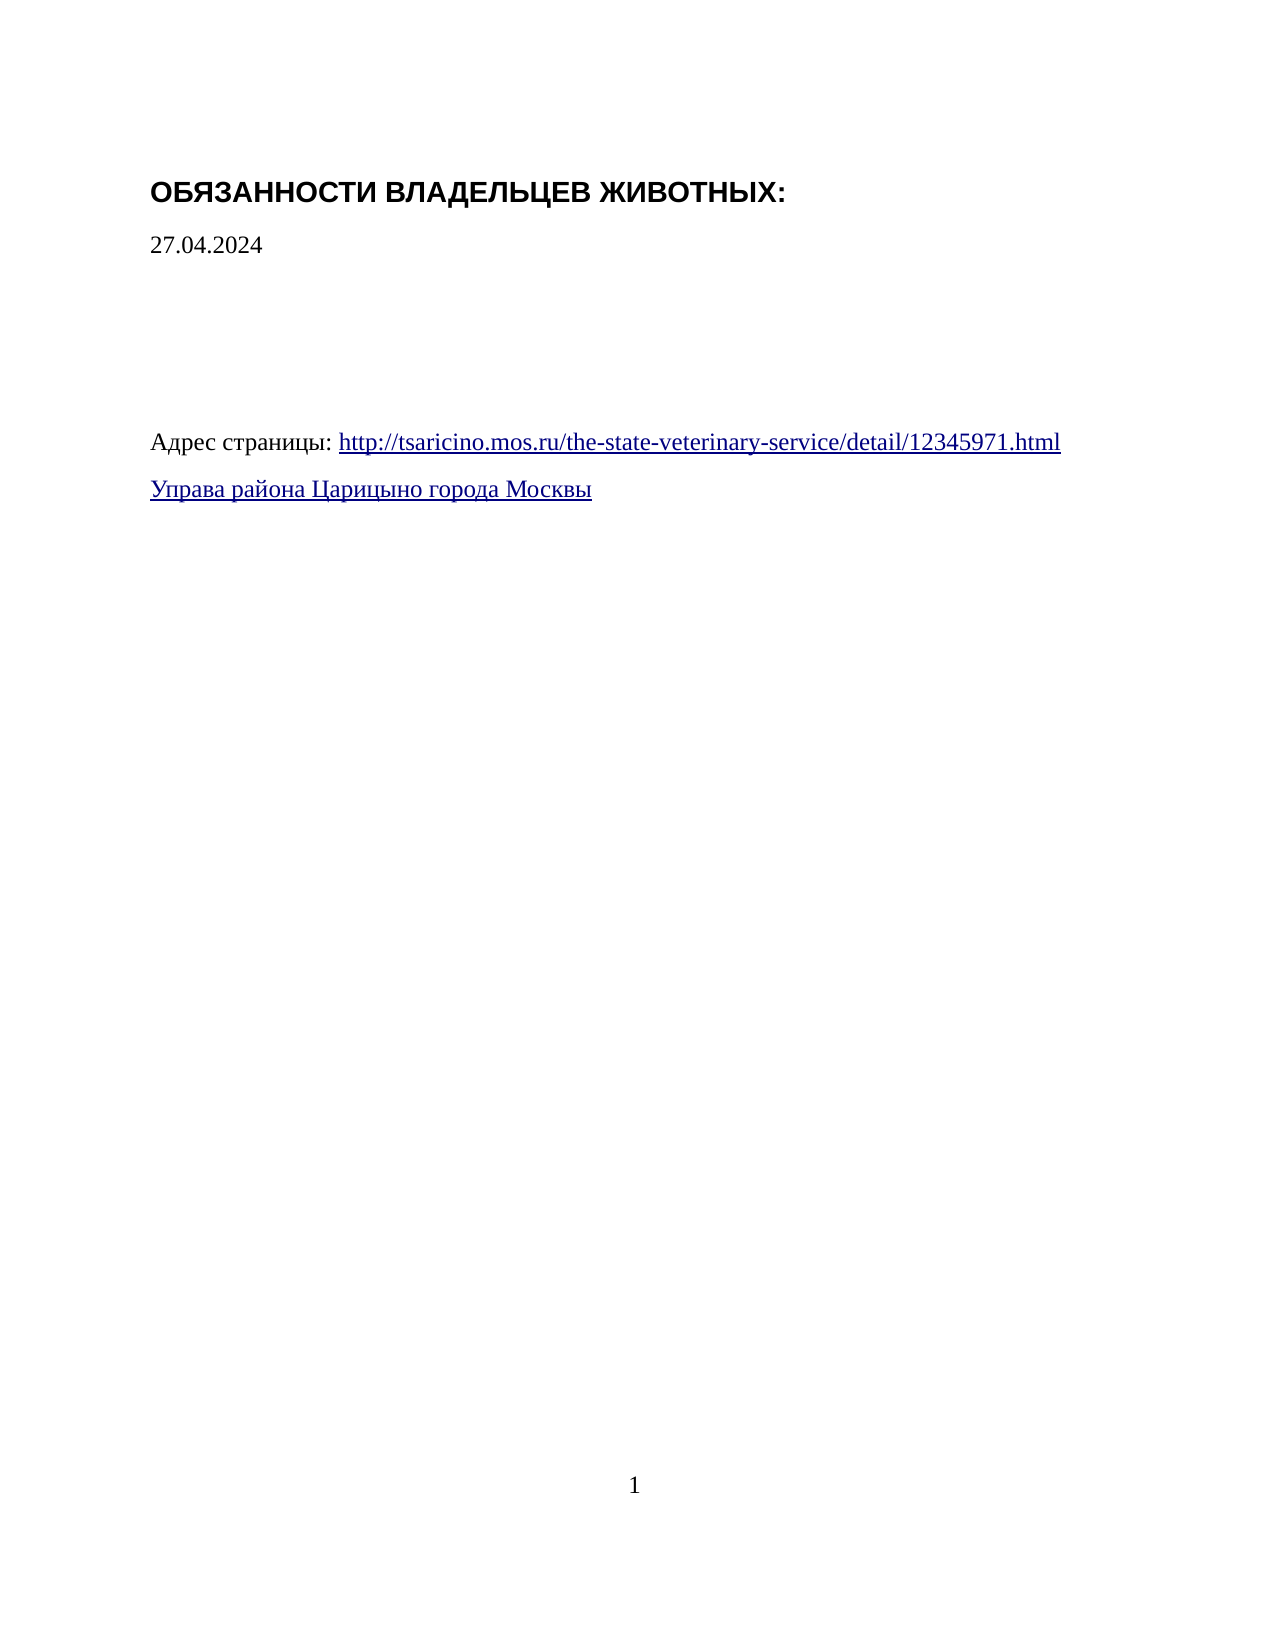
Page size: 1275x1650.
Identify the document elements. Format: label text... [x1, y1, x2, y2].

text 27.04.2024 [150, 230, 1125, 259]
subtitle ОБЯЗАННОСТИ ВЛАДЕЛЬЦЕВ ЖИВОТНЫХ: [150, 175, 1125, 208]
text Адрес страницы: http://tsaricino.mos.ru/the-state-veterinary-service/detail/12345971.html [150, 427, 1125, 456]
text Управа района Царицыно города Москвы [150, 474, 1125, 503]
